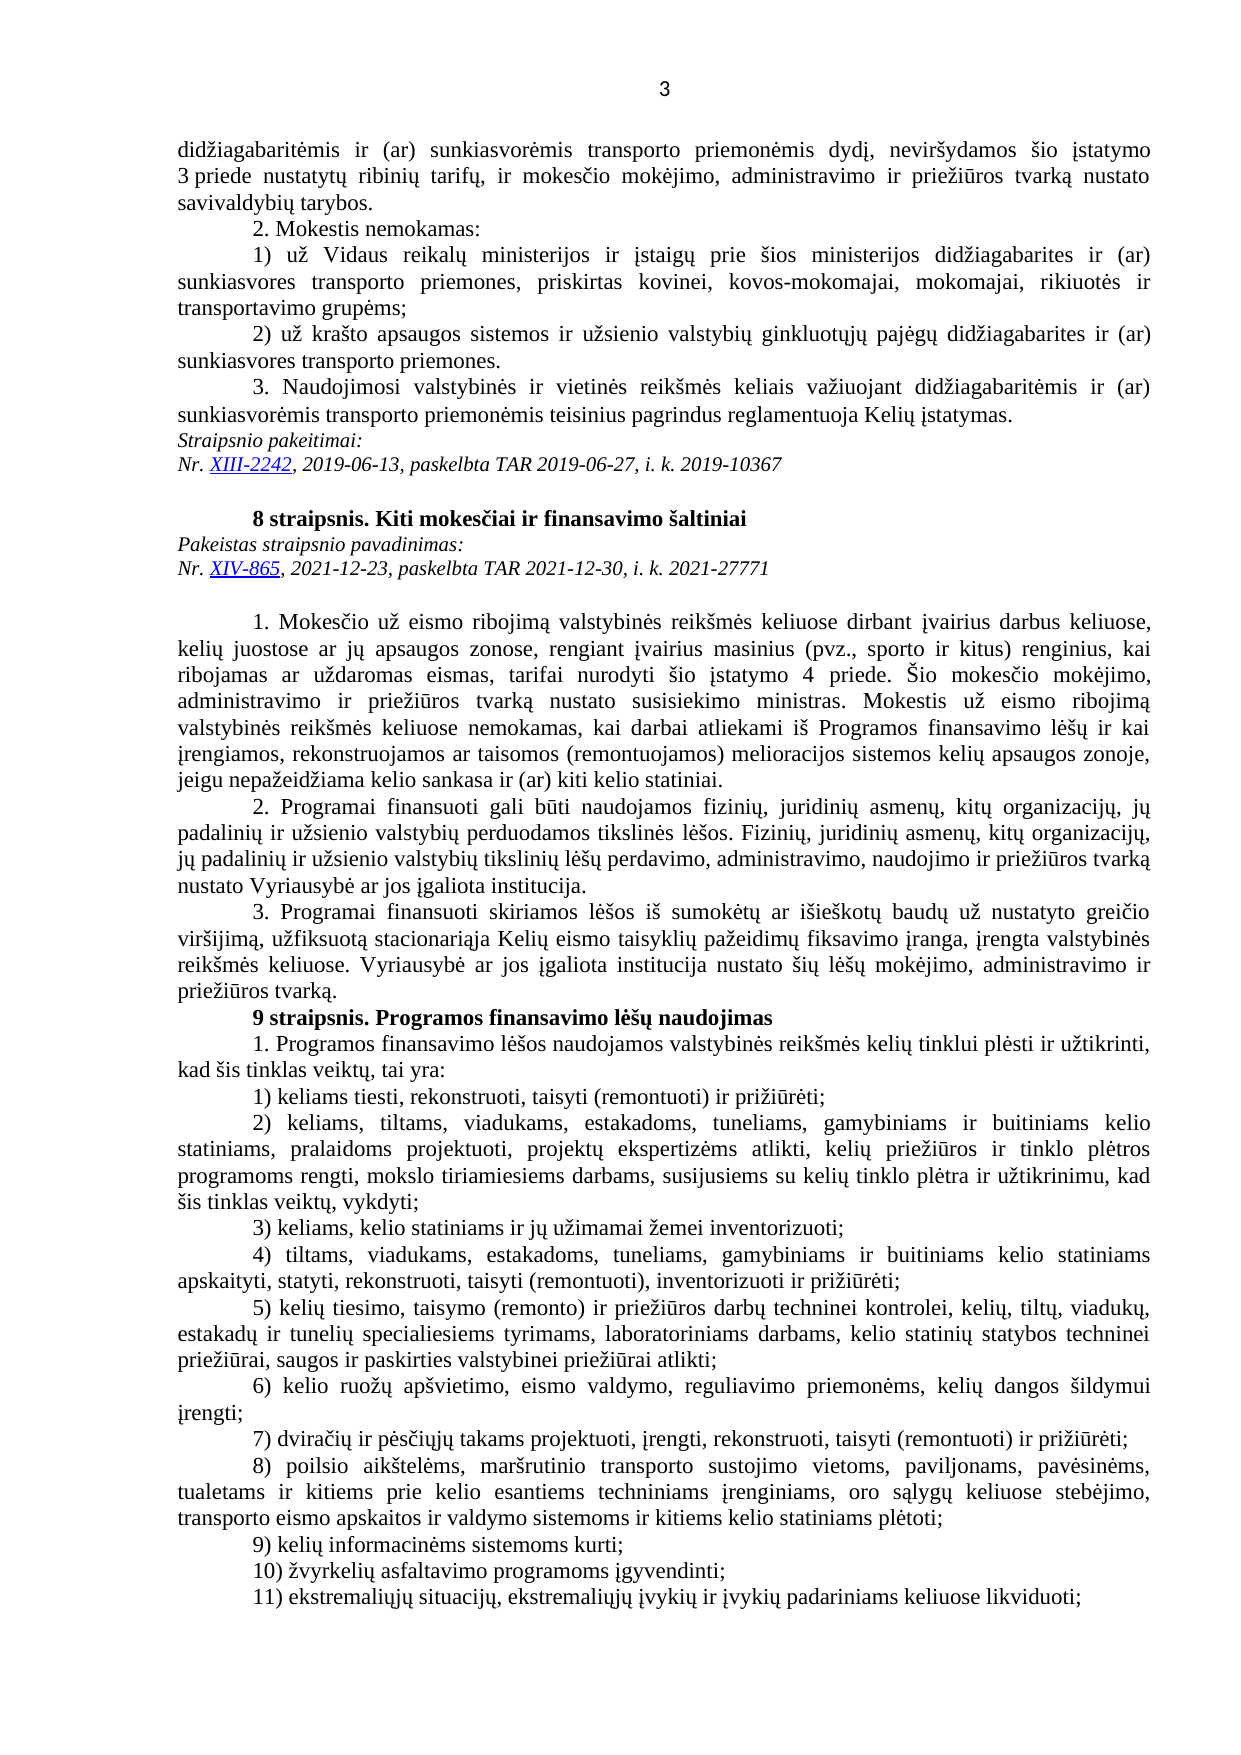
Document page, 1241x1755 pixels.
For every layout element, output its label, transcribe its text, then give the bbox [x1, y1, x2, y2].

text Nr. XIII-2242, 2019-06-13, paskelbta TAR 2019-06-27, i. k. 2019-10367 [177, 452, 1152, 476]
text didžiagabaritėmis ir (ar) sunkiasvorėmis transporto priemonėmis dydį, neviršydamos šio įstatymo 3 priede nustatytų ribinių tarifų, ir mokesčio mokėjimo, administravimo ir priežiūros tvarką nustato savivaldybių tarybos. [177, 136, 1152, 215]
text Nr. XIV-865, 2021-12-23, paskelbta TAR 2021-12-30, i. k. 2021-27771 [177, 556, 1152, 579]
text Straipsnio pakeitimai: [177, 428, 1152, 452]
text 2. Programai finansuoti gali būti naudojamos fizinių, juridinių asmenų, kitų organizacijų, jų padalinių ir užsienio valstybių perduodamos tikslinės lėšos. Fizinių, juridinių asmenų, kitų organizacijų, jų padalinių ir užsienio valstybių tikslinių lėšų perdavimo, administravimo, naudojimo ir priežiūros tvarką nustato Vyriausybė ar jos įgaliota institucija. [177, 793, 1152, 898]
text 11) ekstremaliųjų situacijų, ekstremaliųjų įvykių ir įvykių padariniams keliuose likviduoti; [177, 1583, 1152, 1610]
text 1. Mokesčio už eismo ribojimą valstybinės reikšmės keliuose dirbant įvairius darbus keliuose, kelių juostose ar jų apsaugos zonose, rengiant įvairius masinius (pvz., sporto ir kitus) renginius, kai ribojamas ar uždaromas eismas, tarifai nurodyti šio įstatymo 4 priede. Šio mokesčio mokėjimo, administravimo ir priežiūros tvarką nustato susisiekimo ministras. Mokestis už eismo ribojimą valstybinės reikšmės keliuose nemokamas, kai darbai atliekami iš Programos finansavimo lėšų ir kai įrengiamos, rekonstruojamos ar taisomos (remontuojamos) melioracijos sistemos kelių apsaugos zonoje, jeigu nepažeidžiama kelio sankasa ir (ar) kiti kelio statiniai. [177, 608, 1152, 793]
text 9) kelių informacinėms sistemoms kurti; [177, 1531, 1152, 1557]
text 8) poilsio aikštelėms, maršrutinio transporto sustojimo vietoms, paviljonams, pavėsinėms, tualetams ir kitiems prie kelio esantiems techniniams įrenginiams, oro sąlygų keliuose stebėjimo, transporto eismo apskaitos ir valdymo sistemoms ir kitiems kelio statiniams plėtoti; [177, 1452, 1152, 1531]
text 2) už krašto apsaugos sistemos ir užsienio valstybių ginkluotųjų pajėgų didžiagabarites ir (ar) sunkiasvores transporto priemones. [177, 320, 1152, 373]
text 1) už Vidaus reikalų ministerijos ir įstaigų prie šios ministerijos didžiagabarites ir (ar) sunkiasvores transporto priemones, priskirtas kovinei, kovos-mokomajai, mokomajai, rikiuotės ir transportavimo grupėms; [177, 241, 1152, 320]
text 5) kelių tiesimo, taisymo (remonto) ir priežiūros darbų techninei kontrolei, kelių, tiltų, viadukų, estakadų ir tunelių specialiesiems tyrimams, laboratoriniams darbams, kelio statinių statybos techninei priežiūrai, saugos ir paskirties valstybinei priežiūrai atlikti; [177, 1293, 1152, 1373]
text Pakeistas straipsnio pavadinimas: [177, 531, 1152, 556]
text 9 straipsnis. Programos finansavimo lėšų naudojimas [177, 1004, 1152, 1030]
text 10) žvyrkelių asfaltavimo programoms įgyvendinti; [177, 1557, 1152, 1583]
text 1) keliams tiesti, rekonstruoti, taisyti (remontuoti) ir prižiūrėti; [177, 1083, 1152, 1109]
text 8 straipsnis. Kiti mokesčiai ir finansavimo šaltiniai [177, 505, 1152, 531]
text 1. Programos finansavimo lėšos naudojamos valstybinės reikšmės kelių tinklui plėsti ir užtikrinti, kad šis tinklas veiktų, tai yra: [177, 1030, 1152, 1083]
text 2) keliams, tiltams, viadukams, estakadoms, tuneliams, gamybiniams ir buitiniams kelio statiniams, pralaidoms projektuoti, projektų ekspertizėms atlikti, kelių priežiūros ir tinklo plėtros programoms rengti, mokslo tiriamiesiems darbams, susijusiems su kelių tinklo plėtra ir užtikrinimu, kad šis tinklas veiktų, vykdyti; [177, 1109, 1152, 1214]
text 3. Programai finansuoti skiriamos lėšos iš sumokėtų ar išieškotų baudų už nustatyto greičio viršijimą, užfiksuotą stacionariąja Kelių eismo taisyklių pažeidimų fiksavimo įranga, įrengta valstybinės reikšmės keliuose. Vyriausybė ar jos įgaliota institucija nustato šių lėšų mokėjimo, administravimo ir priežiūros tvarką. [177, 898, 1152, 1004]
text 2. Mokestis nemokamas: [177, 215, 1152, 241]
text 7) dviračių ir pėsčiųjų takams projektuoti, įrengti, rekonstruoti, taisyti (remontuoti) ir prižiūrėti; [177, 1425, 1152, 1452]
text 6) kelio ruožų apšvietimo, eismo valdymo, reguliavimo priemonėms, kelių dangos šildymui įrengti; [177, 1373, 1152, 1425]
text 4) tiltams, viadukams, estakadoms, tuneliams, gamybiniams ir buitiniams kelio statiniams apskaityti, statyti, rekonstruoti, taisyti (remontuoti), inventorizuoti ir prižiūrėti; [177, 1241, 1152, 1293]
text 3) keliams, kelio statiniams ir jų užimamai žemei inventorizuoti; [177, 1214, 1152, 1241]
text 3. Naudojimosi valstybinės ir vietinės reikšmės keliais važiuojant didžiagabaritėmis ir (ar) sunkiasvorėmis transporto priemonėmis teisinius pagrindus reglamentuoja Kelių įstatymas. [177, 373, 1152, 428]
